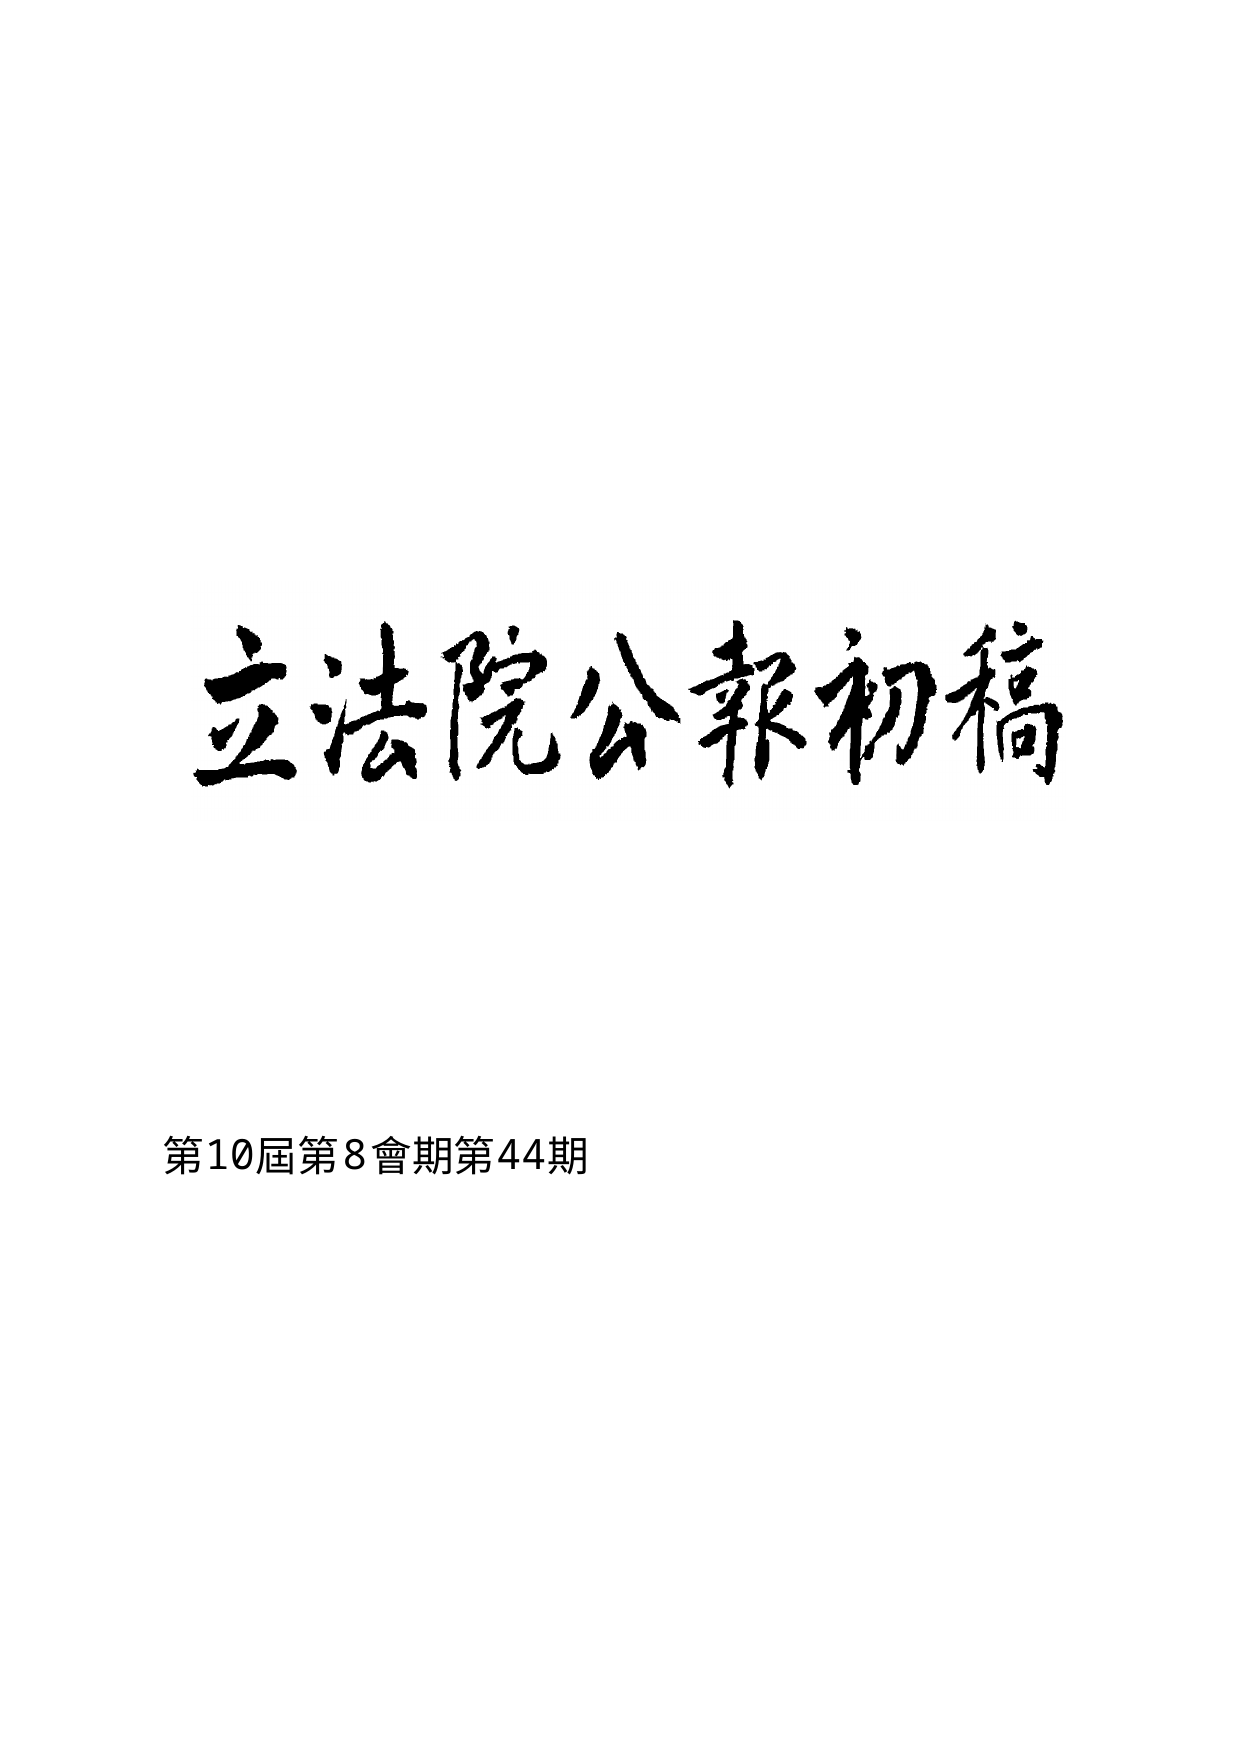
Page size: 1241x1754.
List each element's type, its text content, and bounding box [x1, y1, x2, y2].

table_header [151, 406, 1098, 902]
table_header 第10屆第8會期第44期 [151, 1089, 617, 1234]
